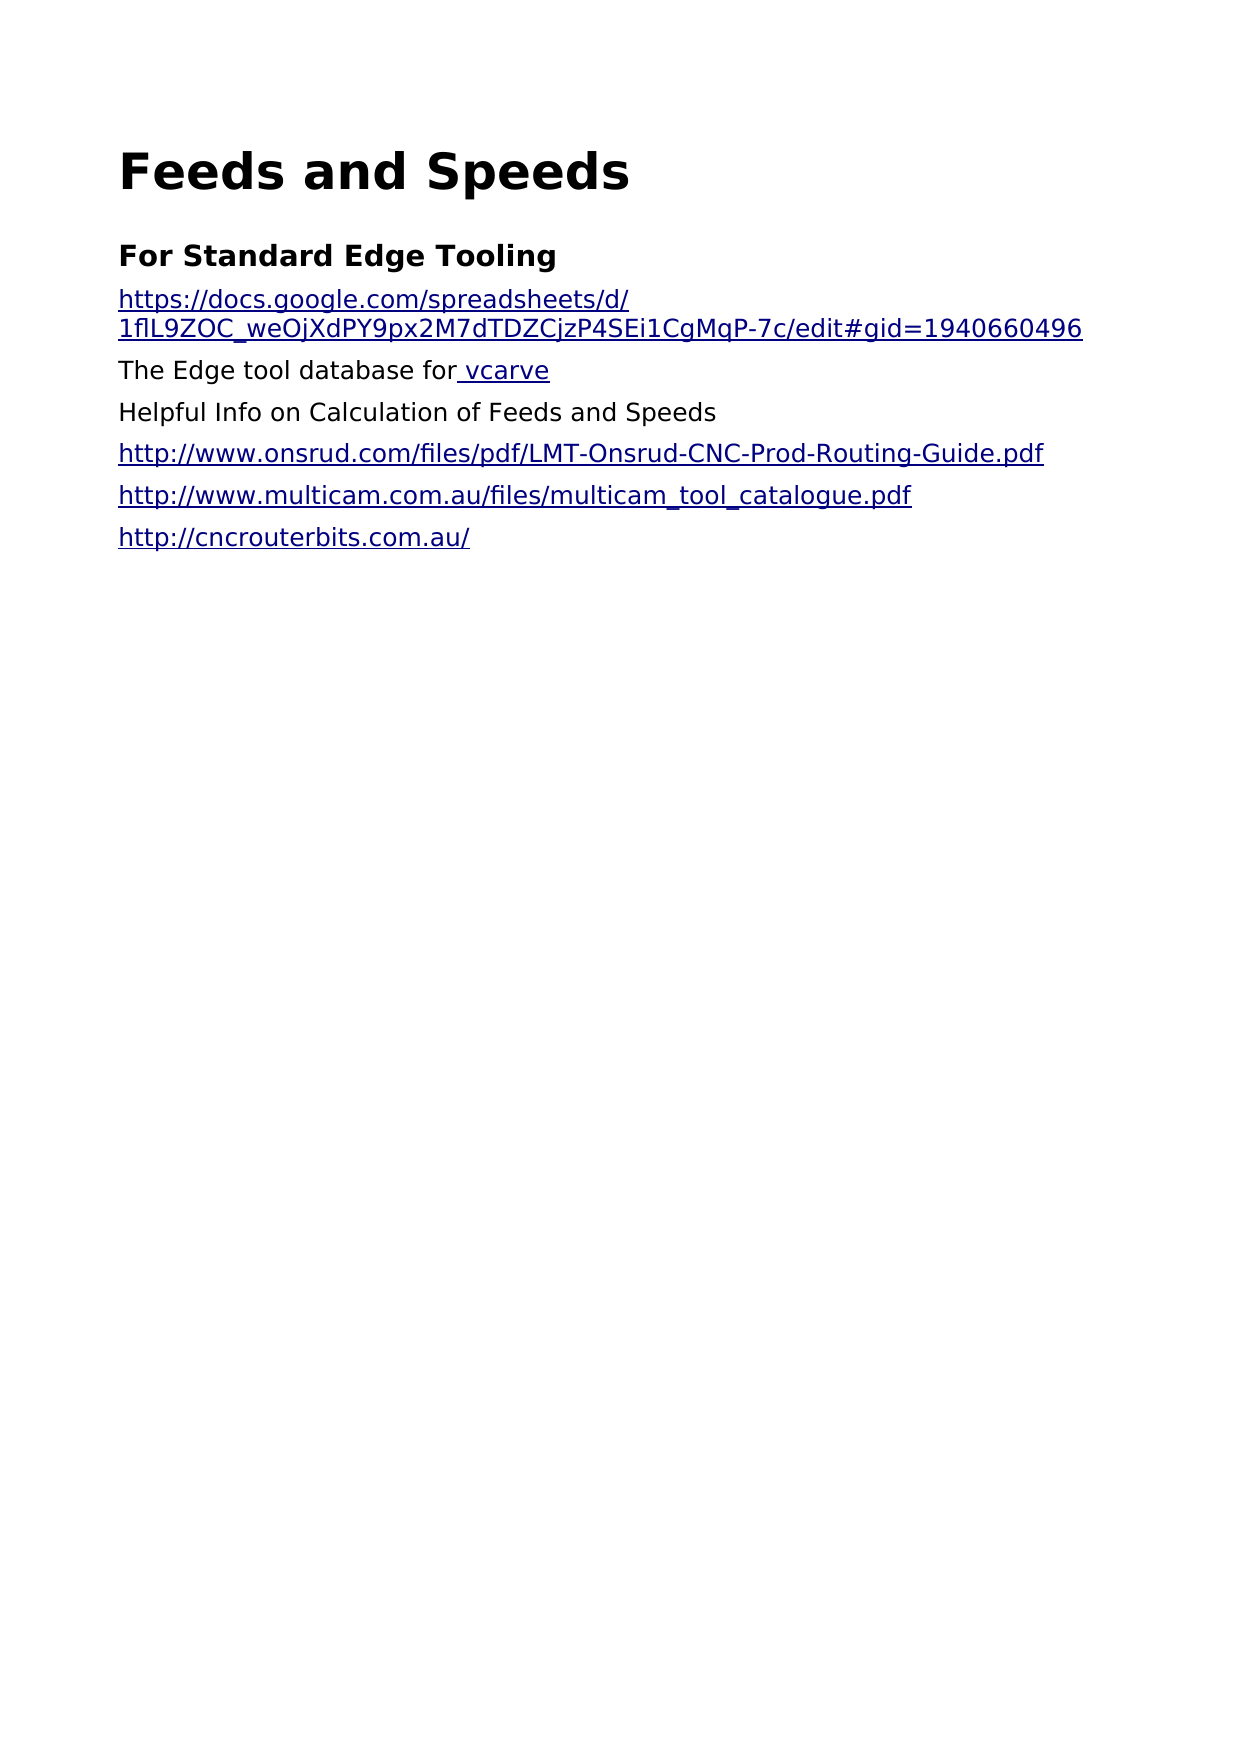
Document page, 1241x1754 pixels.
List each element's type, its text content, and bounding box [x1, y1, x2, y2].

text Helpful Info on Calculation of Feeds and Speeds [118, 398, 1122, 427]
text https://docs.google.com/spreadsheets/d/1flL9ZOC_weOjXdPY9px2M7dTDZCjzP4SEi1CgMqP-7c/edit#gid=1940660496 [118, 285, 1122, 344]
text http://cncrouterbits.com.au/ [118, 523, 1122, 552]
subtitle For Standard Edge Tooling [118, 239, 1122, 273]
text http://www.multicam.com.au/files/multicam_tool_catalogue.pdf [118, 481, 1122, 510]
subtitle Feeds and Speeds [118, 143, 1122, 201]
text The Edge tool database for vcarve [118, 356, 1122, 385]
text http://www.onsrud.com/files/pdf/LMT-Onsrud-CNC-Prod-Routing-Guide.pdf [118, 439, 1122, 469]
